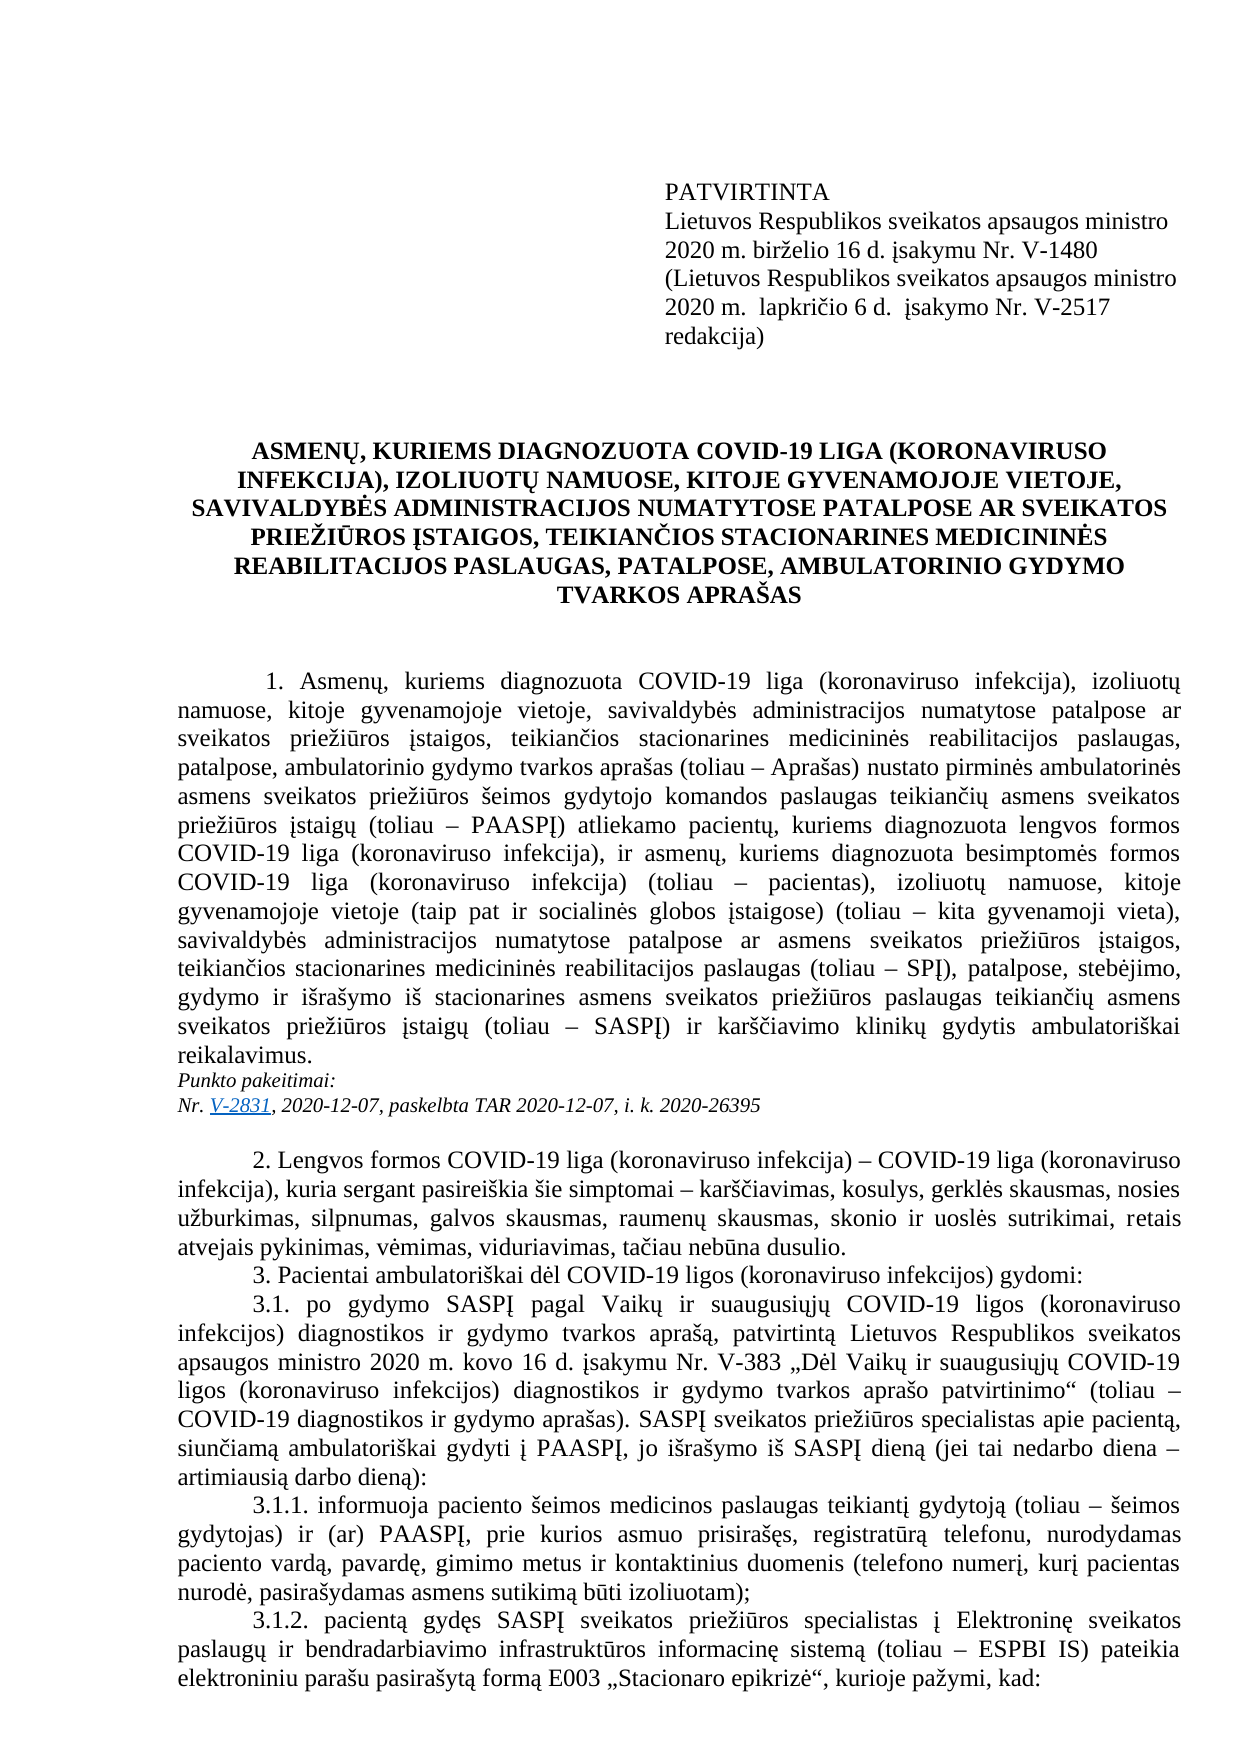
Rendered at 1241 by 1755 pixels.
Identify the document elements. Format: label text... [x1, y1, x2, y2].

text Nr. V-2831, 2020-12-07, paskelbta TAR 2020-12-07, i. k. 2020-26395 [177, 1092, 1181, 1117]
text (Lietuvos Respublikos sveikatos apsaugos ministro 2020 m. lapkričio 6 d. įsakymo Nr. V-2517 [664, 263, 1181, 321]
text ASMENŲ, KURIEMS DIAGNOZUOTA COVID-19 LIGA (KORONAVIRUSO INFEKCIJA), IZOLIUOTŲ NAMUOSE, KITOJE GYVENAMOJOJE VIETOJE, SAVIVALDYBĖS ADMINISTRACIJOS NUMATYTOSE PATALPOSE AR SVEIKATOS PRIEŽIŪROS ĮSTAIGOS, TEIKIANČIOS STACIONARINES MEDICININĖS REABILITACIJOS PASLAUGAS, PATALPOSE, AMBULATORINIO GYDYMO TVARKOS APRAŠAS [177, 436, 1181, 608]
text Lietuvos Respublikos sveikatos apsaugos ministro [664, 206, 1196, 235]
text 1. Asmenų, kuriems diagnozuota COVID-19 liga (koronaviruso infekcija), izoliuotų namuose, kitoje gyvenamojoje vietoje, savivaldybės administracijos numatytose patalpose ar sveikatos priežiūros įstaigos, teikiančios stacionarines medicininės reabilitacijos paslaugas, patalpose, ambulatorinio gydymo tvarkos aprašas (toliau – Aprašas) nustato pirminės ambulatorinės asmens sveikatos priežiūros šeimos gydytojo komandos paslaugas teikiančių asmens sveikatos priežiūros įstaigų (toliau – PAASPĮ) atliekamo pacientų, kuriems diagnozuota lengvos formos COVID-19 liga (koronaviruso infekcija), ir asmenų, kuriems diagnozuota besimptomės formos COVID-19 liga (koronaviruso infekcija) (toliau – pacientas), izoliuotų namuose, kitoje gyvenamojoje vietoje (taip pat ir socialinės globos įstaigose) (toliau – kita gyvenamoji vieta), savivaldybės administracijos numatytose patalpose ar asmens sveikatos priežiūros įstaigos, teikiančios stacionarines medicininės reabilitacijos paslaugas (toliau – SPĮ), patalpose, stebėjimo, gydymo ir išrašymo iš stacionarines asmens sveikatos priežiūros paslaugas teikiančių asmens sveikatos priežiūros įstaigų (toliau – SASPĮ) ir karščiavimo klinikų gydytis ambulatoriškai reikalavimus. [177, 666, 1181, 1068]
text 2020 m. birželio 16 d. įsakymu Nr. V-1480 [664, 235, 1196, 263]
text 3. Pacientai ambulatoriškai dėl COVID-19 ligos (koronaviruso infekcijos) gydomi: [177, 1260, 1196, 1289]
text 3.1.2. pacientą gydęs SASPĮ sveikatos priežiūros specialistas į Elektroninę sveikatos paslaugų ir bendradarbiavimo infrastruktūros informacinę sistemą (toliau – ESPBI IS) pateikia elektroniniu parašu pasirašytą formą E003 „Stacionaro epikrizė“, kurioje pažymi, kad: [177, 1605, 1181, 1692]
text Punkto pakeitimai: [177, 1068, 1181, 1092]
text 3.1.1. informuoja paciento šeimos medicinos paslaugas teikiantį gydytoją (toliau – šeimos gydytojas) ir (ar) PAASPĮ, prie kurios asmuo prisirašęs, registratūrą telefonu, nurodydamas paciento vardą, pavardę, gimimo metus ir kontaktinius duomenis (telefono numerį, kurį pacientas nurodė, pasirašydamas asmens sutikimą būti izoliuotam); [177, 1490, 1181, 1605]
text 3.1. po gydymo SASPĮ pagal Vaikų ir suaugusiųjų COVID-19 ligos (koronaviruso infekcijos) diagnostikos ir gydymo tvarkos aprašą, patvirtintą Lietuvos Respublikos sveikatos apsaugos ministro 2020 m. kovo 16 d. įsakymu Nr. V-383 „Dėl Vaikų ir suaugusiųjų COVID-19 ligos (koronaviruso infekcijos) diagnostikos ir gydymo tvarkos aprašo patvirtinimo“ (toliau – COVID-19 diagnostikos ir gydymo aprašas). SASPĮ sveikatos priežiūros specialistas apie pacientą, siunčiamą ambulatoriškai gydyti į PAASPĮ, jo išrašymo iš SASPĮ dieną (jei tai nedarbo diena – artimiausią darbo dieną): [177, 1289, 1181, 1490]
text PATVIRTINTA [664, 177, 1196, 206]
text redakcija) [664, 321, 1181, 350]
text 2. Lengvos formos COVID-19 liga (koronaviruso infekcija) – COVID-19 liga (koronaviruso infekcija), kuria sergant pasireiškia šie simptomai – karščiavimas, kosulys, gerklės skausmas, nosies užburkimas, silpnumas, galvos skausmas, raumenų skausmas, skonio ir uoslės sutrikimai, retais atvejais pykinimas, vėmimas, viduriavimas, tačiau nebūna dusulio. [177, 1145, 1181, 1260]
